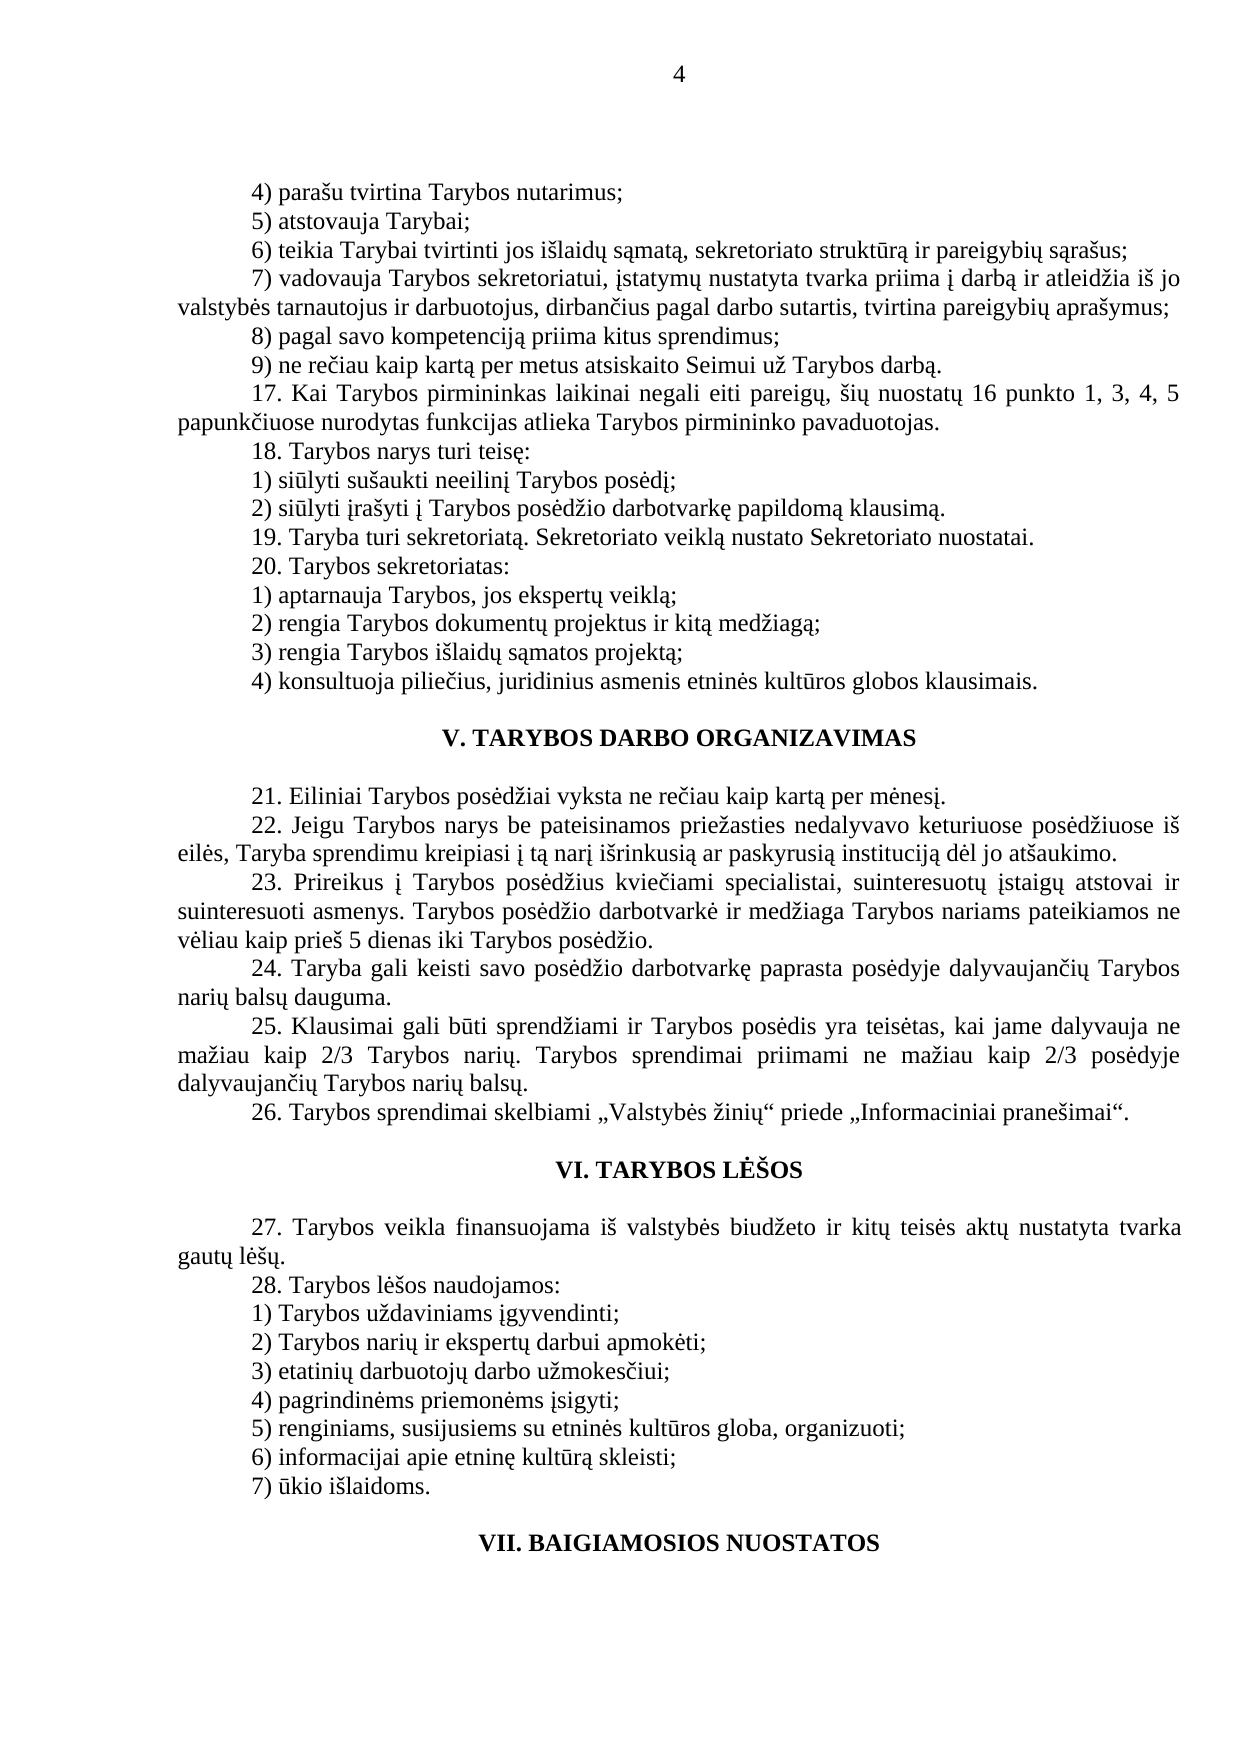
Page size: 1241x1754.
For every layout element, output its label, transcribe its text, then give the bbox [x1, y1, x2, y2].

text 1) Tarybos uždaviniams įgyvendinti; [177, 1298, 1240, 1327]
text 26. Tarybos sprendimai skelbiami „Valstybės žinių“ priede „Informaciniai pranešimai“. [177, 1097, 1181, 1126]
text 21. Eiliniai Tarybos posėdžiai vyksta ne rečiau kaip kartą per mėnesį. [177, 781, 1181, 810]
text V. TARYBOS DARBO ORGANIZAVIMAS [177, 723, 1181, 752]
text 4) pagrindinėms priemonėms įsigyti; [177, 1385, 1181, 1413]
text 1) aptarnauja Tarybos, jos ekspertų veiklą; [177, 580, 1181, 608]
text 9) ne rečiau kaip kartą per metus atsiskaito Seimui už Tarybos darbą. [177, 350, 1181, 378]
text 8) pagal savo kompetenciją priima kitus sprendimus; [177, 321, 1181, 350]
text 3) rengia Tarybos išlaidų sąmatos projektą; [177, 637, 1240, 666]
text 4) parašu tvirtina Tarybos nutarimus; [177, 177, 1181, 206]
text 5) atstovauja Tarybai; [177, 206, 1181, 235]
text 7) ūkio išlaidoms. [177, 1471, 1181, 1500]
text 23. Prireikus į Tarybos posėdžius kviečiami specialistai, suinteresuotų įstaigų atstovai ir suinteresuoti asmenys. Tarybos posėdžio darbotvarkė ir medžiaga Tarybos nariams pateikiamos ne vėliau kaip prieš 5 dienas iki Tarybos posėdžio. [177, 867, 1181, 953]
text 2) Tarybos narių ir ekspertų darbui apmokėti; [177, 1327, 1240, 1356]
text 17. Kai Tarybos pirmininkas laikinai negali eiti pareigų, šių nuostatų 16 punkto 1, 3, 4, 5 papunkčiuose nurodytas funkcijas atlieka Tarybos pirmininko pavaduotojas. [177, 378, 1181, 436]
text 18. Tarybos narys turi teisę: [177, 436, 1181, 465]
text 20. Tarybos sekretoriatas: [177, 551, 1181, 580]
text 19. Taryba turi sekretoriatą. Sekretoriato veiklą nustato Sekretoriato nuostatai. [177, 522, 1181, 551]
text 27. Tarybos veikla finansuojama iš valstybės biudžeto ir kitų teisės aktų nustatyta tvarka gautų lėšų. [177, 1212, 1183, 1270]
text 2) siūlyti įrašyti į Tarybos posėdžio darbotvarkę papildomą klausimą. [177, 493, 1181, 522]
text 6) informacijai apie etninę kultūrą skleisti; [177, 1442, 1181, 1471]
text VII. BAIGIAMOSIOS NUOSTATOS [177, 1528, 1181, 1557]
text 6) teikia Tarybai tvirtinti jos išlaidų sąmatą, sekretoriato struktūrą ir pareigybių sąrašus; [177, 235, 1181, 263]
text 22. Jeigu Tarybos narys be pateisinamos priežasties nedalyvavo keturiuose posėdžiuose iš eilės, Taryba sprendimu kreipiasi į tą narį išrinkusią ar paskyrusią instituciją dėl jo atšaukimo. [177, 810, 1181, 867]
text 1) siūlyti sušaukti neeilinį Tarybos posėdį; [177, 465, 1181, 493]
text VI. TARYBOS LĖŠOS [177, 1155, 1181, 1183]
text 5) renginiams, susijusiems su etninės kultūros globa, organizuoti; [177, 1413, 1181, 1442]
text 25. Klausimai gali būti sprendžiami ir Tarybos posėdis yra teisėtas, kai jame dalyvauja ne mažiau kaip 2/3 Tarybos narių. Tarybos sprendimai priimami ne mažiau kaip 2/3 posėdyje dalyvaujančių Tarybos narių balsų. [177, 1011, 1181, 1097]
text 7) vadovauja Tarybos sekretoriatui, įstatymų nustatyta tvarka priima į darbą ir atleidžia iš jo valstybės tarnautojus ir darbuotojus, dirbančius pagal darbo sutartis, tvirtina pareigybių aprašymus; [177, 263, 1181, 321]
text 24. Taryba gali keisti savo posėdžio darbotvarkę paprasta posėdyje dalyvaujančių Tarybos narių balsų dauguma. [177, 953, 1181, 1011]
text 4) konsultuoja piliečius, juridinius asmenis etninės kultūros globos klausimais. [177, 666, 1240, 695]
text 2) rengia Tarybos dokumentų projektus ir kitą medžiagą; [177, 608, 1240, 637]
text 28. Tarybos lėšos naudojamos: [177, 1270, 1240, 1298]
text 3) etatinių darbuotojų darbo užmokesčiui; [177, 1356, 1240, 1385]
